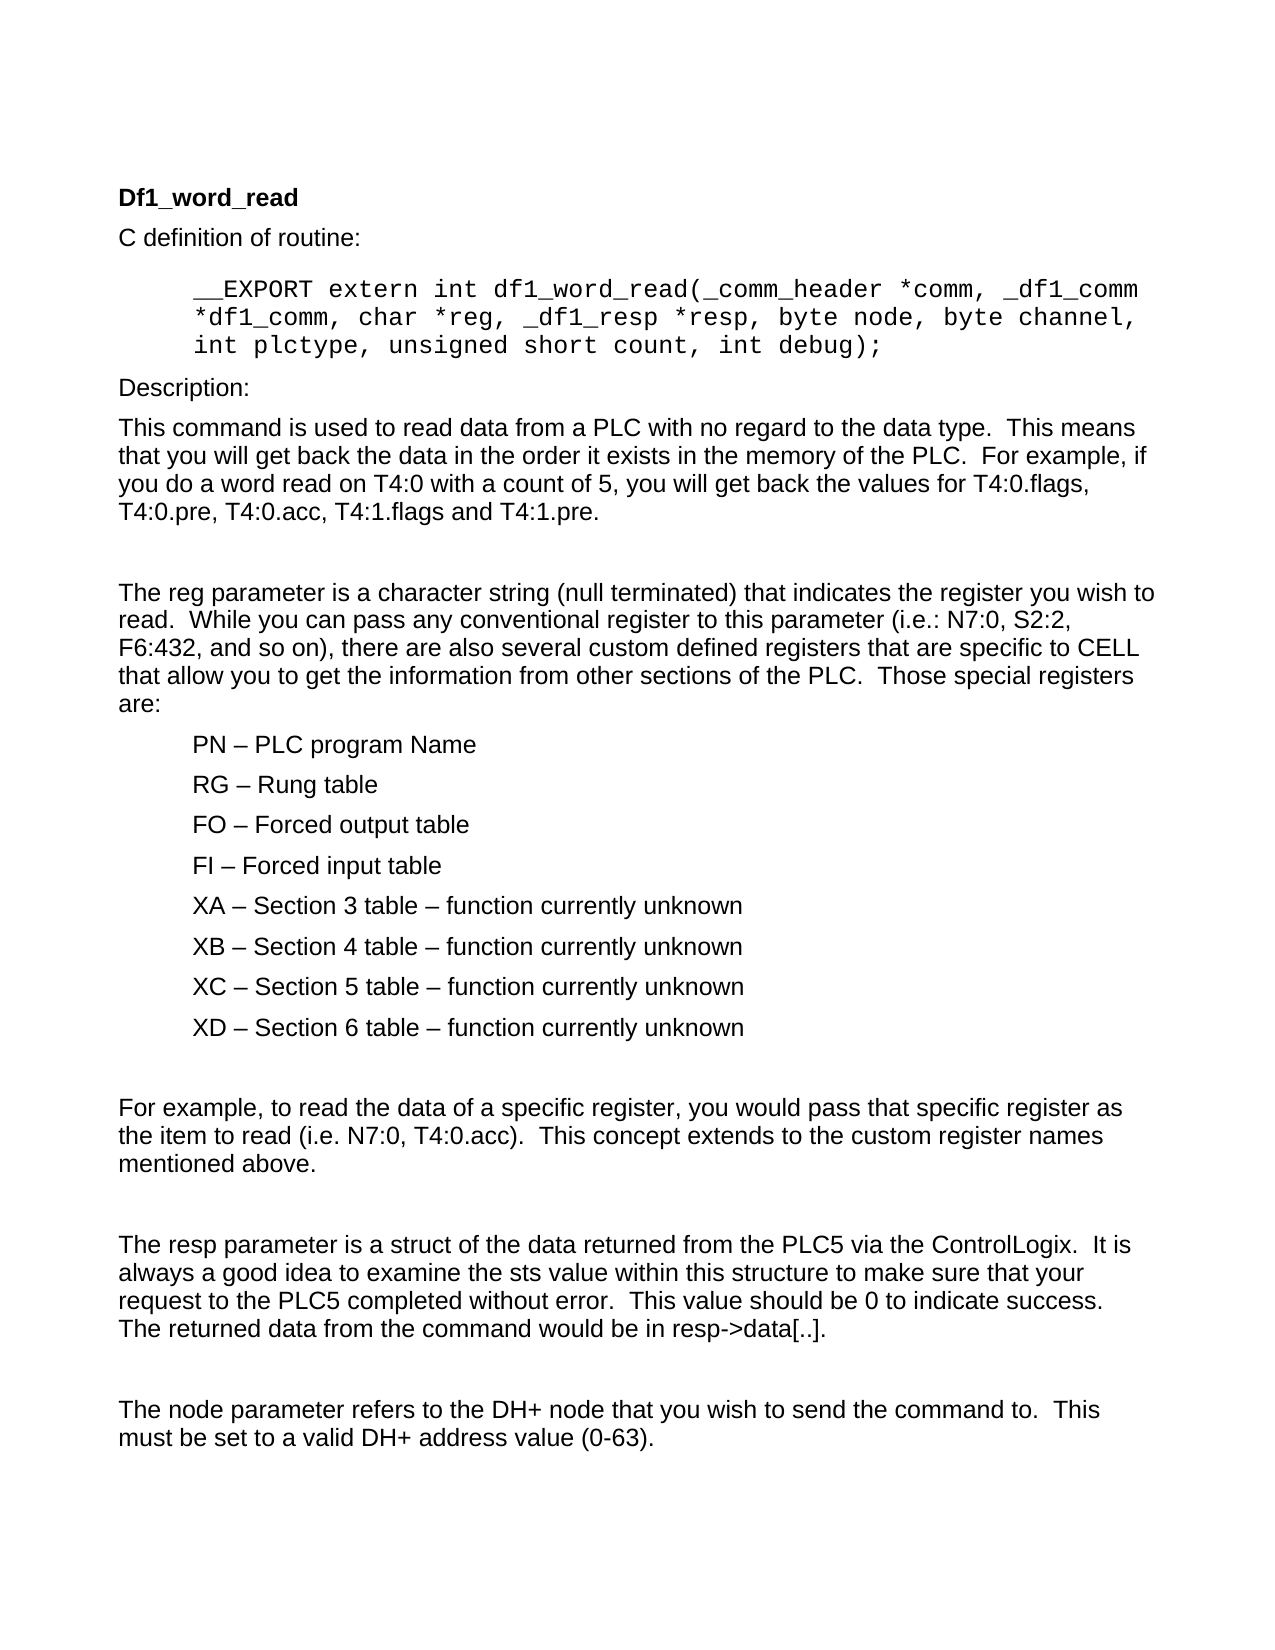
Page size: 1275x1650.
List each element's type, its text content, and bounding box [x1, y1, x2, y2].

text FO – Forced output table [118, 811, 1157, 839]
text This command is used to read data from a PLC with no regard to the data type. This means that you will get back the data in the order it exists in the memory of the PLC. For example, if you do a word read on T4:0 with a count of 5, you will get back the values for T4:0.flags, T4:0.pre, T4:0.acc, T4:1.flags and T4:1.pre. [118, 414, 1157, 525]
text The resp parameter is a struct of the data returned from the PLC5 via the ControlLogix. It is always a good idea to examine the sts value within this structure to make sure that your request to the PLC5 completed without error. This value should be 0 to indicate success. The returned data from the command would be in resp->data[..]. [118, 1231, 1157, 1342]
text RG – Rung table [118, 771, 1157, 799]
text XC – Section 5 table – function currently unknown [118, 973, 1157, 1001]
text __EXPORT extern int df1_word_read(_comm_header *comm, _df1_comm *df1_comm, char *reg, _df1_resp *resp, byte node, byte channel, int plctype, unsigned short count, int debug); [193, 276, 1157, 361]
text C definition of routine: [118, 224, 1157, 252]
text XB – Section 4 table – function currently unknown [118, 932, 1157, 960]
text XD – Section 6 table – function currently unknown [118, 1013, 1157, 1041]
text PN – PLC program Name [118, 730, 1157, 758]
text The reg parameter is a character string (null terminated) that indicates the register you wish to read. While you can pass any conventional register to this parameter (i.e.: N7:0, S2:2, F6:432, and so on), there are also several custom defined registers that are specific to CELL that allow you to get the information from other sections of the PLC. Those special registers are: [118, 578, 1157, 718]
subtitle Df1_word_read [118, 183, 1157, 211]
text XA – Section 3 table – function currently unknown [118, 892, 1157, 920]
text FI – Forced input table [118, 852, 1157, 879]
text Description: [118, 373, 1157, 401]
text The node parameter refers to the DH+ node that you wish to send the command to. This must be set to a valid DH+ address value (0-63). [118, 1395, 1157, 1451]
text For example, to read the data of a specific register, you would pass that specific register as the item to read (i.e. N7:0, T4:0.acc). This concept extends to the custom register names mentioned above. [118, 1094, 1157, 1178]
